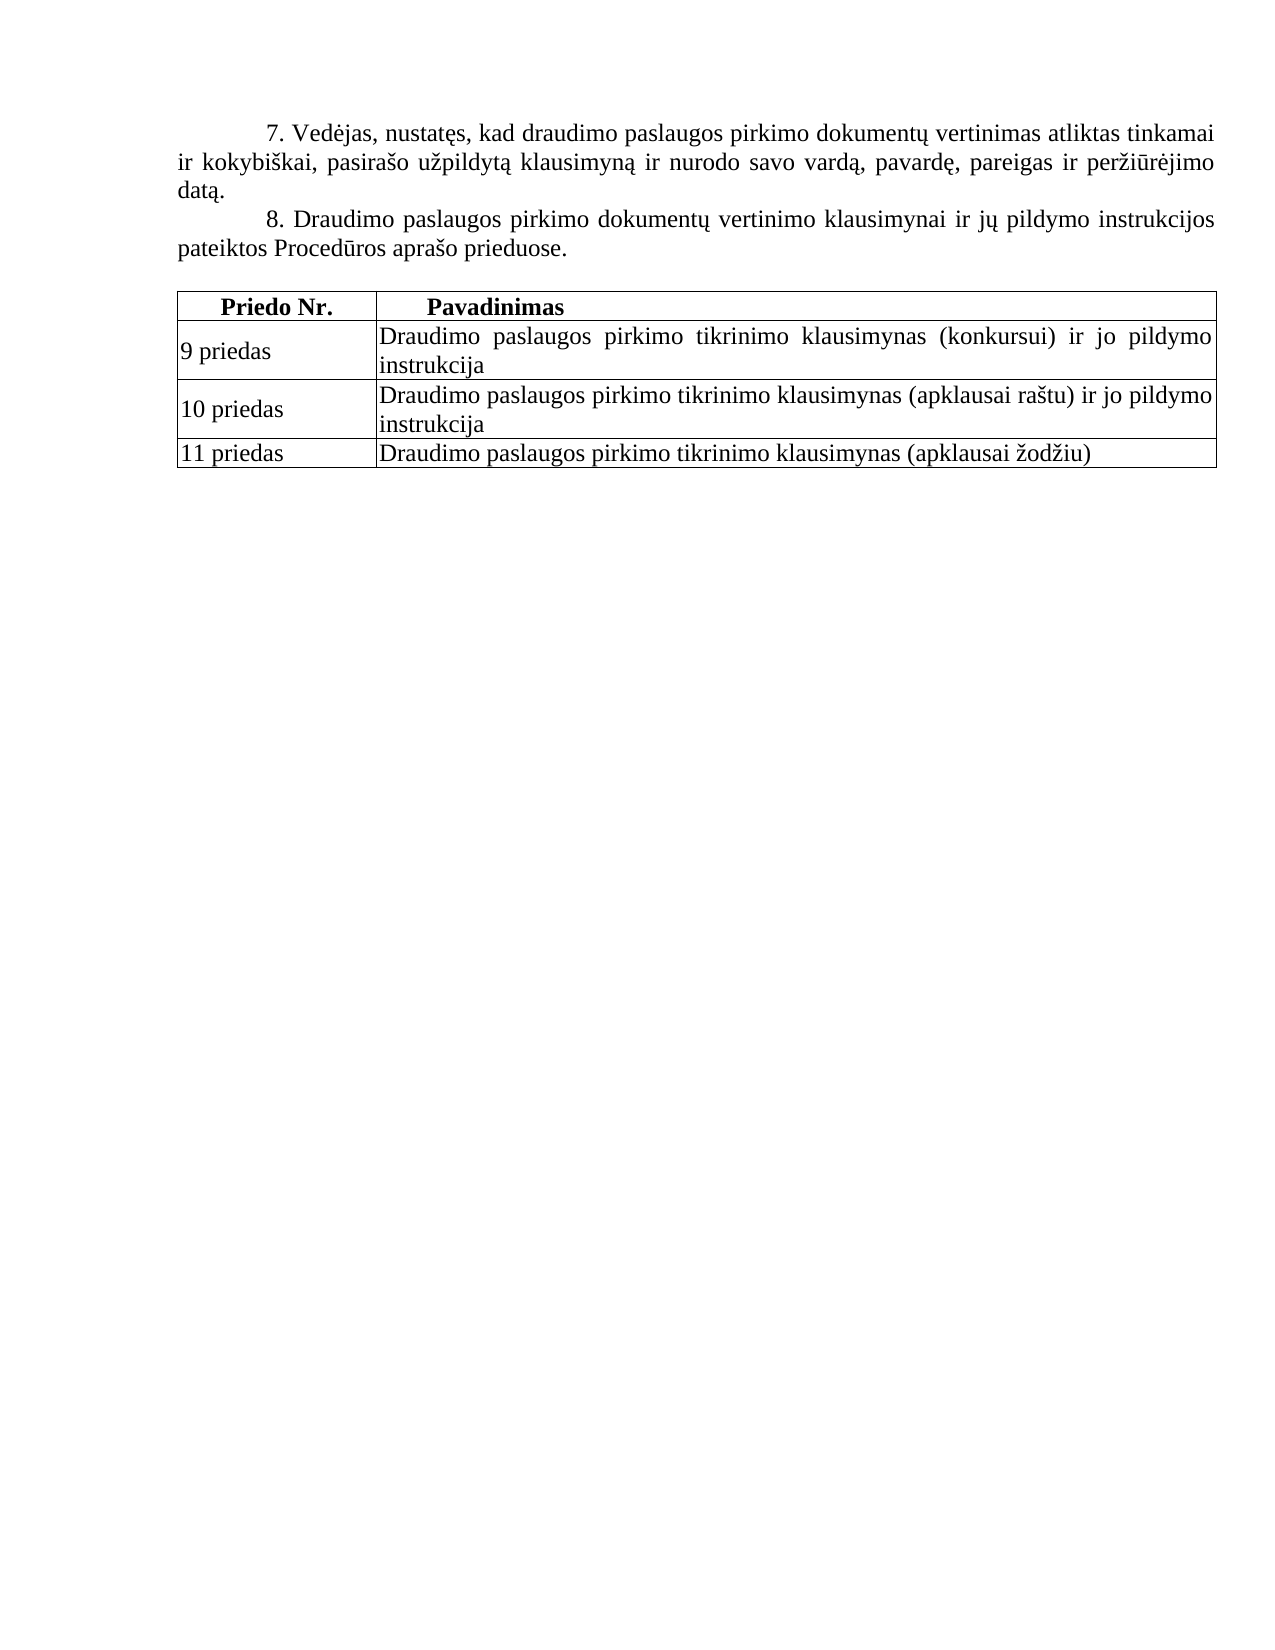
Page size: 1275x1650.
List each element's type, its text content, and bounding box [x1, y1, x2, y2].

text 8. Draudimo paslaugos pirkimo dokumentų vertinimo klausimynai ir jų pildymo instrukcijos pateiktos Procedūros aprašo prieduose. [177, 204, 1216, 262]
table_cell 9 priedas [178, 321, 376, 379]
text 7. Vedėjas, nustatęs, kad draudimo paslaugos pirkimo dokumentų vertinimas atliktas tinkamai ir kokybiškai, pasirašo užpildytą klausimyną ir nurodo savo vardą, pavardę, pareigas ir peržiūrėjimo datą. [177, 118, 1216, 204]
table_cell 11 priedas [178, 439, 376, 467]
table_header Pavadinimas [377, 292, 1216, 320]
table_cell Draudimo paslaugos pirkimo tikrinimo klausimynas (konkursui) ir jo pildymo instrukcija [377, 321, 1216, 379]
table_cell Draudimo paslaugos pirkimo tikrinimo klausimynas (apklausai raštu) ir jo pildymo instrukcija [377, 380, 1216, 437]
table_header Priedo Nr. [178, 292, 376, 320]
table_cell 10 priedas [178, 380, 376, 437]
table_cell Draudimo paslaugos pirkimo tikrinimo klausimynas (apklausai žodžiu) [377, 439, 1216, 467]
